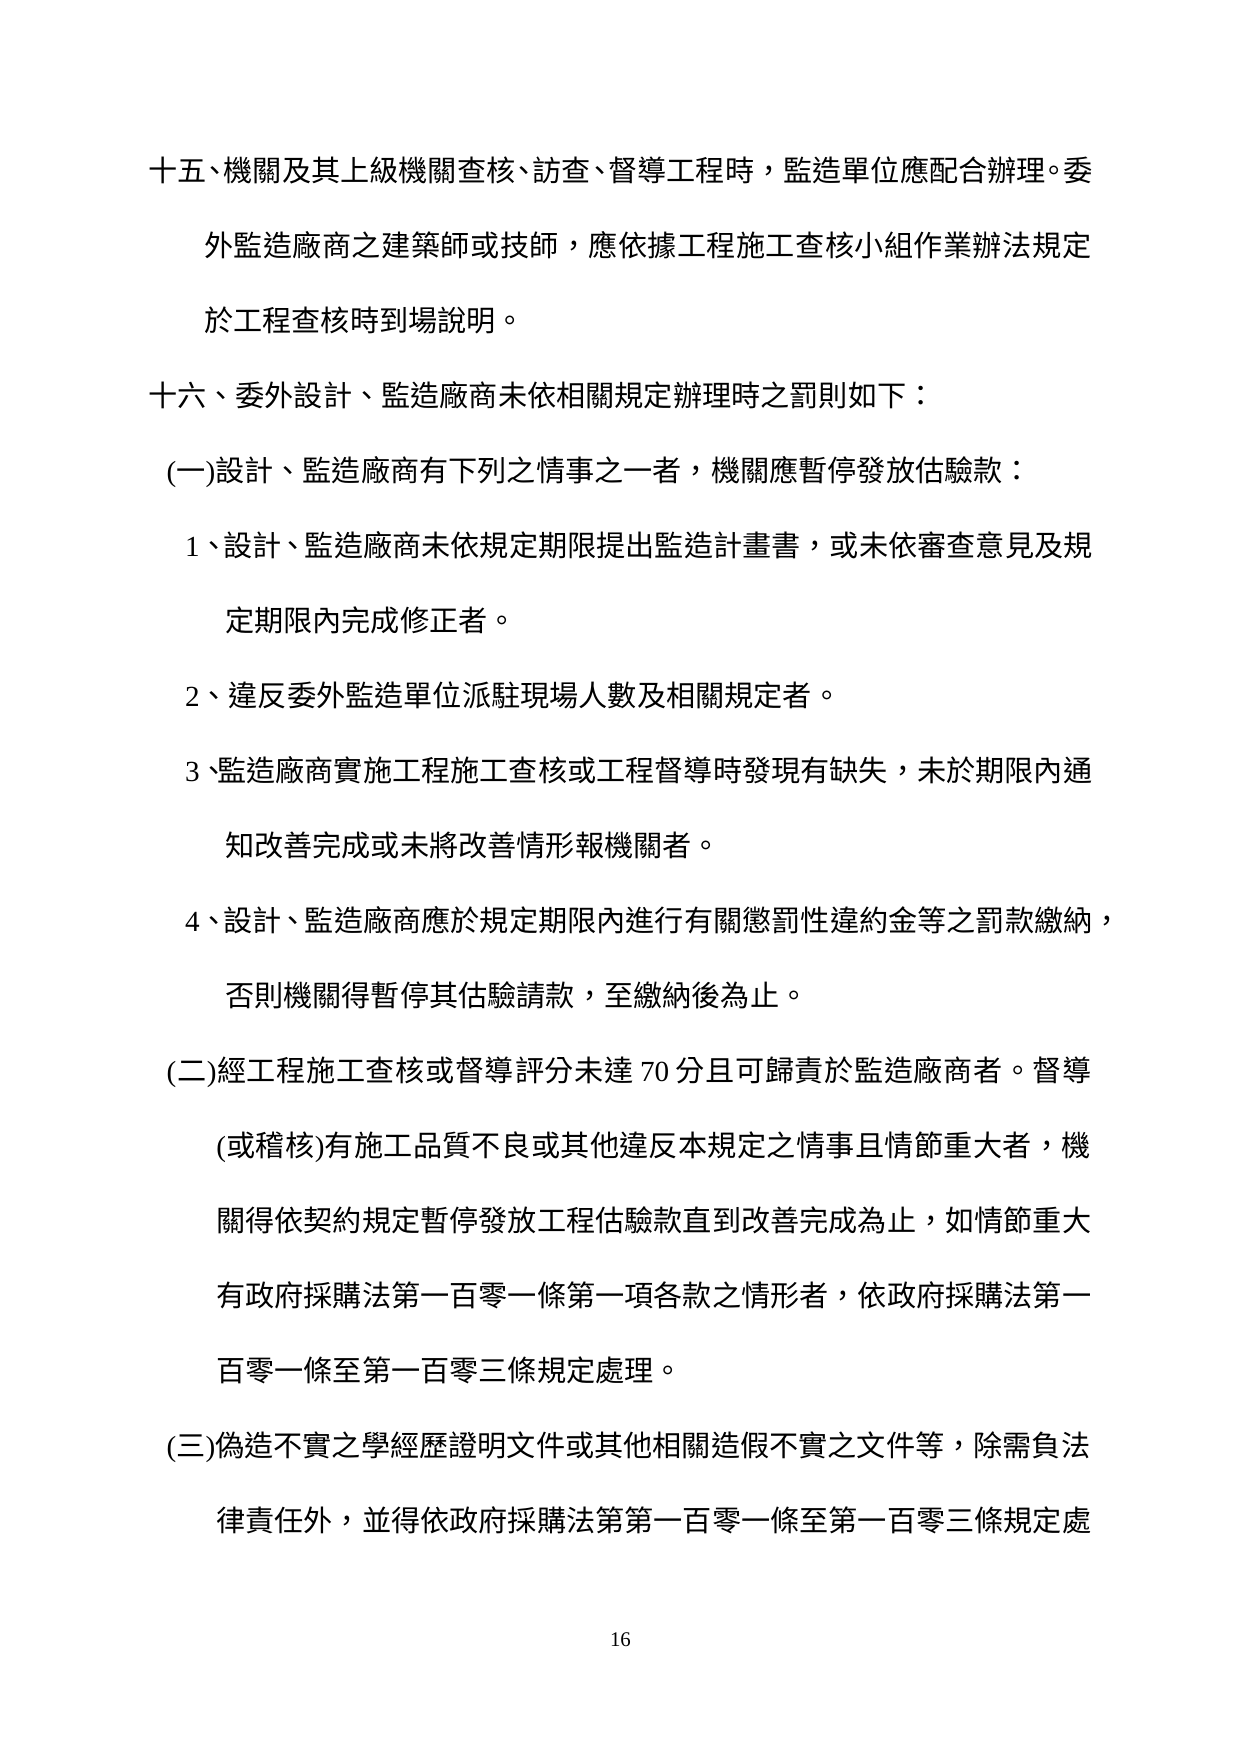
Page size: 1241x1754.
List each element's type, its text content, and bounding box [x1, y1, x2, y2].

text 十六、委外設計、監造廠商未依相關規定辦理時之罰則如下： [148, 356, 1092, 431]
text 十五、機關及其上級機關查核、訪查、督導工程時，監造單位應配合辦理。委外監造廠商之建築師或技師，應依據工程施工查核小組作業辦法規定，於工程查核時到場說明。 [148, 131, 1092, 356]
text (二)經工程施工查核或督導評分未達70分且可歸責於監造廠商者。督導(或稽核)有施工品質不良或其他違反本規定之情事且情節重大者，機關得依契約規定暫停發放工程估驗款直到改善完成為止，如情節重大有政府採購法第一百零一條第一項各款之情形者，依政府採購法第一百零一條至第一百零三條規定處理。 [166, 1031, 1092, 1406]
text 3、監造廠商實施工程施工查核或工程督導時發現有缺失，未於期限內通知改善完成或未將改善情形報機關者。 [185, 731, 1092, 881]
text (一)設計、監造廠商有下列之情事之一者，機關應暫停發放估驗款： [166, 431, 1092, 506]
text 4、設計、監造廠商應於規定期限內進行有關懲罰性違約金等之罰款繳納，否則機關得暫停其估驗請款，至繳納後為止。 [185, 881, 1092, 1031]
text 2、違反委外監造單位派駐現場人數及相關規定者。 [185, 656, 1092, 731]
text (三)偽造不實之學經歷證明文件或其他相關造假不實之文件等，除需負法律責任外，並得依政府採購法第第一百零一條至第一百零三條規定處 [166, 1406, 1092, 1556]
text 1、設計、監造廠商未依規定期限提出監造計畫書，或未依審查意見及規定期限內完成修正者。 [185, 506, 1092, 656]
